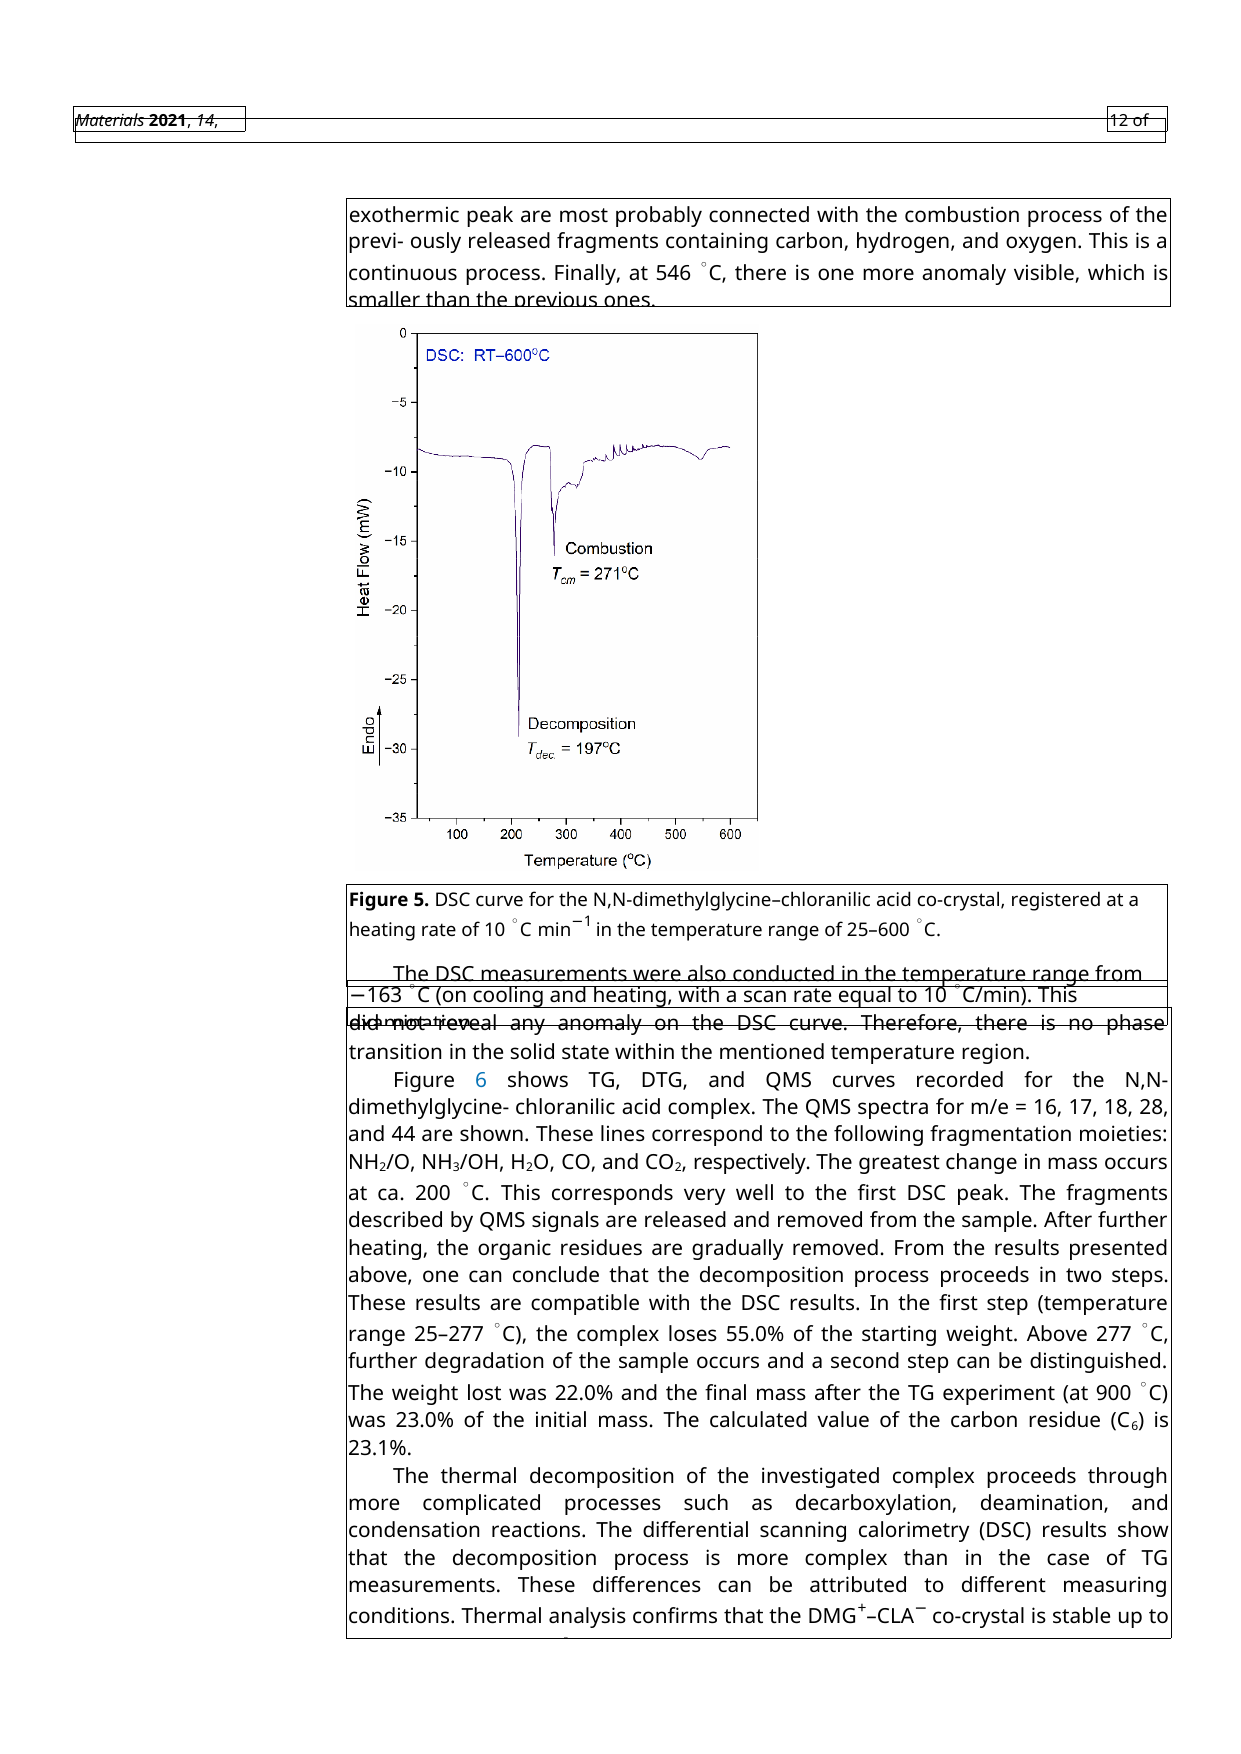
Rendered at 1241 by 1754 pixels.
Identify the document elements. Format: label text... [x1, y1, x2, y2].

text 12 of 25 [1109, 119, 1165, 131]
text The DSC measurements were also conducted in the temperature range from 25 ◦C to [393, 959, 1167, 980]
text 12 of 25 [1109, 108, 1167, 131]
text Figure 5. DSC curve for the N,N-dimethylglycine–chloranilic acid co-crystal, registered at a heating rate of 10 ◦C min−1 in the temperature range of 25–600 ◦C. [348, 886, 1166, 942]
text Materials 2021, 14, 3292 [75, 108, 245, 118]
text The thermal decomposition of the investigated complex proceeds through more complicated processes such as decarboxylation, deamination, and condensation reactions. The differential scanning calorimetry (DSC) results show that the decomposition process is more complex than in the case of TG measurements. These differences can be attributed to different measuring conditions. Thermal analysis confirms that the DMG+–CLA− co-crystal is stable up to a temperature of 190 ◦C. [348, 1462, 1169, 1638]
text did not reveal any anomaly on the DSC curve. Therefore, there is no phase transition in the solid state within the mentioned temperature region. [348, 1008, 1165, 1065]
text exothermic peak are most probably connected with the combustion process of the previ- ously released fragments containing carbon, hydrogen, and oxygen. This is a continuous process. Finally, at 546 ◦C, there is one more anomaly visible, which is smaller than the previous ones. [348, 200, 1169, 306]
text Figure 6 shows TG, DTG, and QMS curves recorded for the N,N-dimethylglycine- chloranilic acid complex. The QMS spectra for m/e = 16, 17, 18, 28, and 44 are shown. These lines correspond to the following fragmentation moieties: NH2/O, NH3/OH, H2O, CO, and CO2, respectively. The greatest change in mass occurs at ca. 200 ◦C. This corresponds very well to the first DSC peak. The fragments described by QMS signals are released and removed from the sample. After further heating, the organic residues are gradually removed. From the results presented above, one can conclude that the decomposition process proceeds in two steps. These results are compatible with the DSC results. In the first step (temperature range 25–277 ◦C), the complex loses 55.0% of the starting weight. Above 277 ◦C, further degradation of the sample occurs and a second step can be distinguished. The weight lost was 22.0% and the final mass after the TG experiment (at 900 ◦C) was 23.0% of the initial mass. The calculated value of the carbon residue (C6) is 23.1%. [348, 1066, 1169, 1461]
picture [348, 323, 761, 872]
text −163 ◦C (on cooling and heating, with a scan rate equal to 10 ◦C/min). This examination [349, 981, 1167, 1007]
text Materials 2021, 14, 3292 [76, 119, 245, 131]
